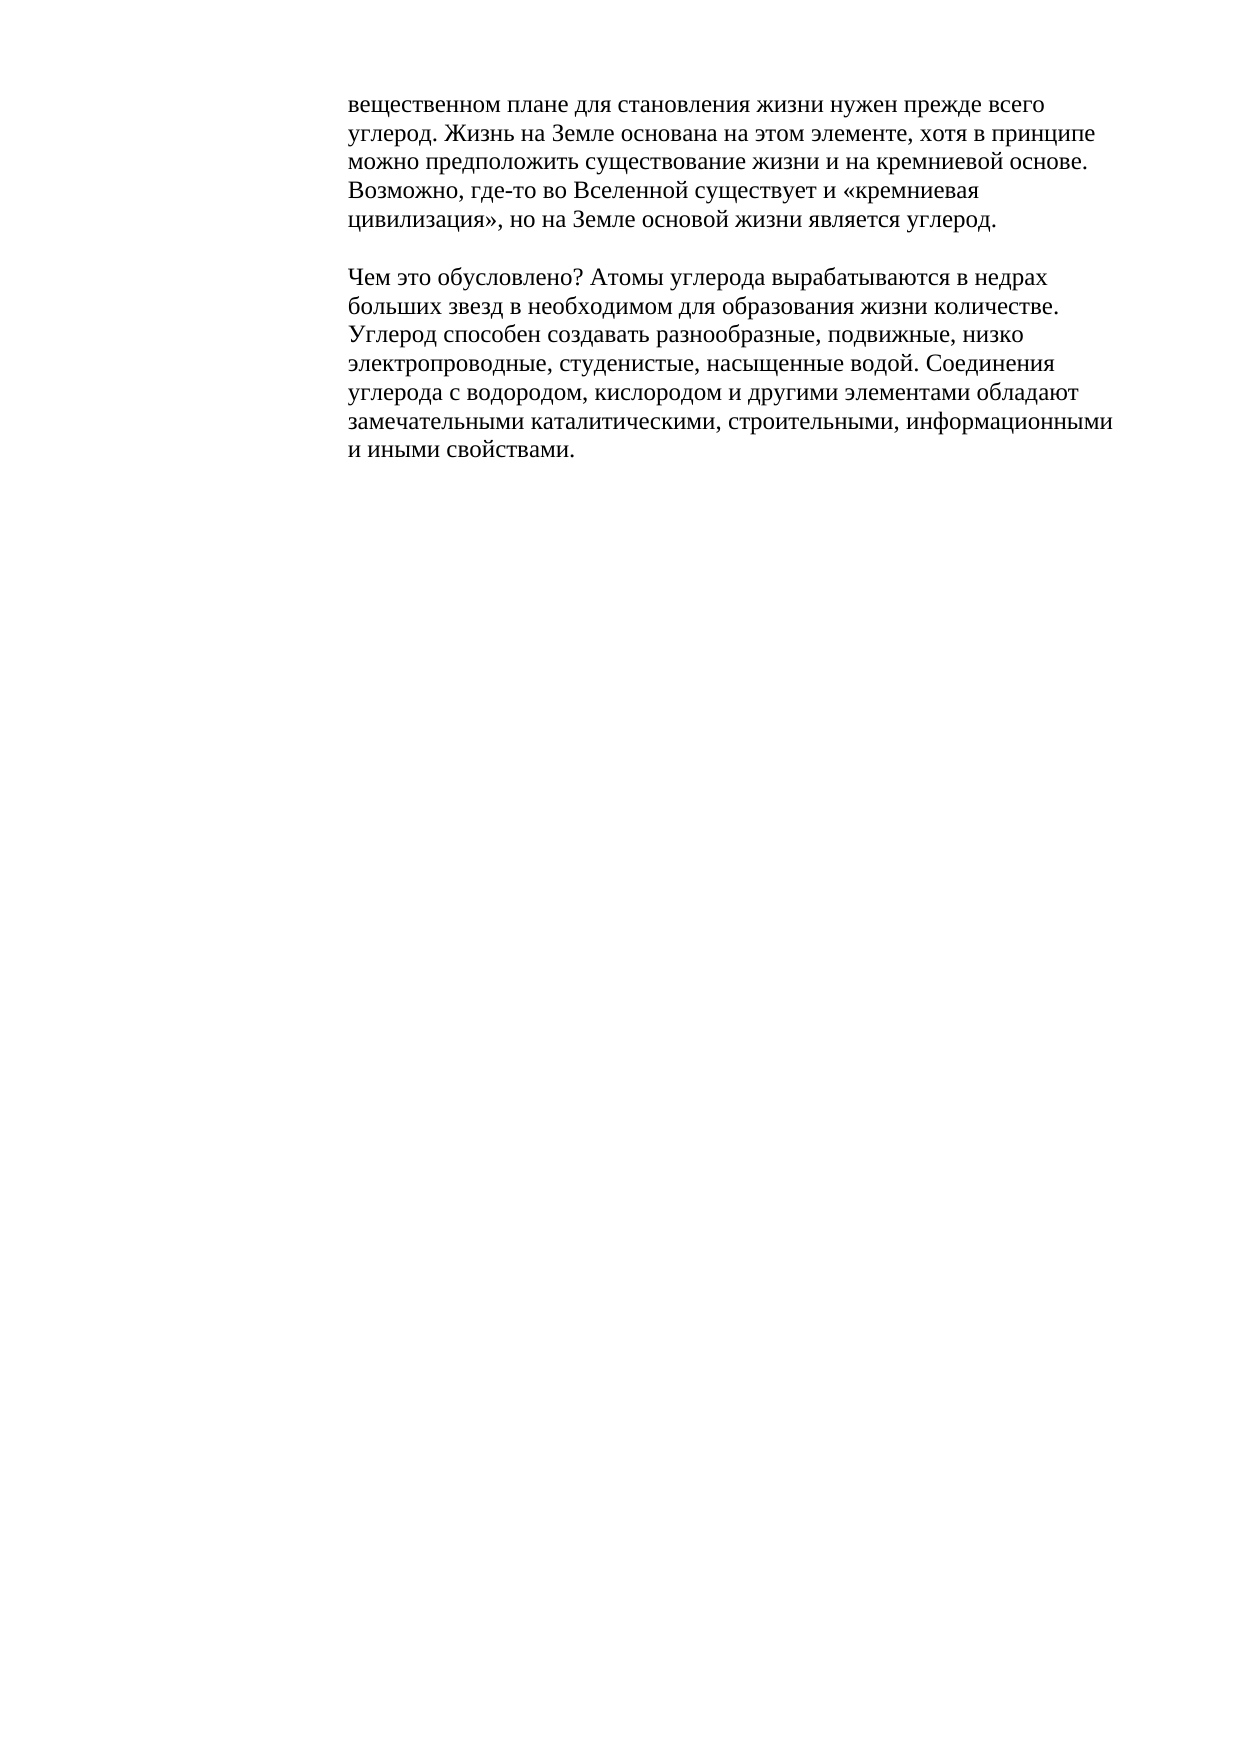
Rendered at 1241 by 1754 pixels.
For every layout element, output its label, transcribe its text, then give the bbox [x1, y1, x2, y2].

table_cell [118, 86, 345, 496]
table_cell вещественном плане для становления жизни нужен прежде всего углерод. Жизнь на Земле основана на этом элементе, хотя в принципе можно предположить существование жизни и на кремниевой основе. Возможно, где-то во Вселенной существует и «кремниевая цивилизация», но на Земле основой жизни является углерод. Чем это обусловлено? Атомы углерода вырабатываются в недрах больших звезд в необходимом для образования жизни количестве. Углерод способен создавать разнообразные, подвижные, низко электропроводные, студенистые, насыщенные водой. Соединения углерода с водородом, кислородом и другими элементами обладают замечательными каталитическими, строительными, информационными и иными свойствами. [345, 86, 1122, 496]
